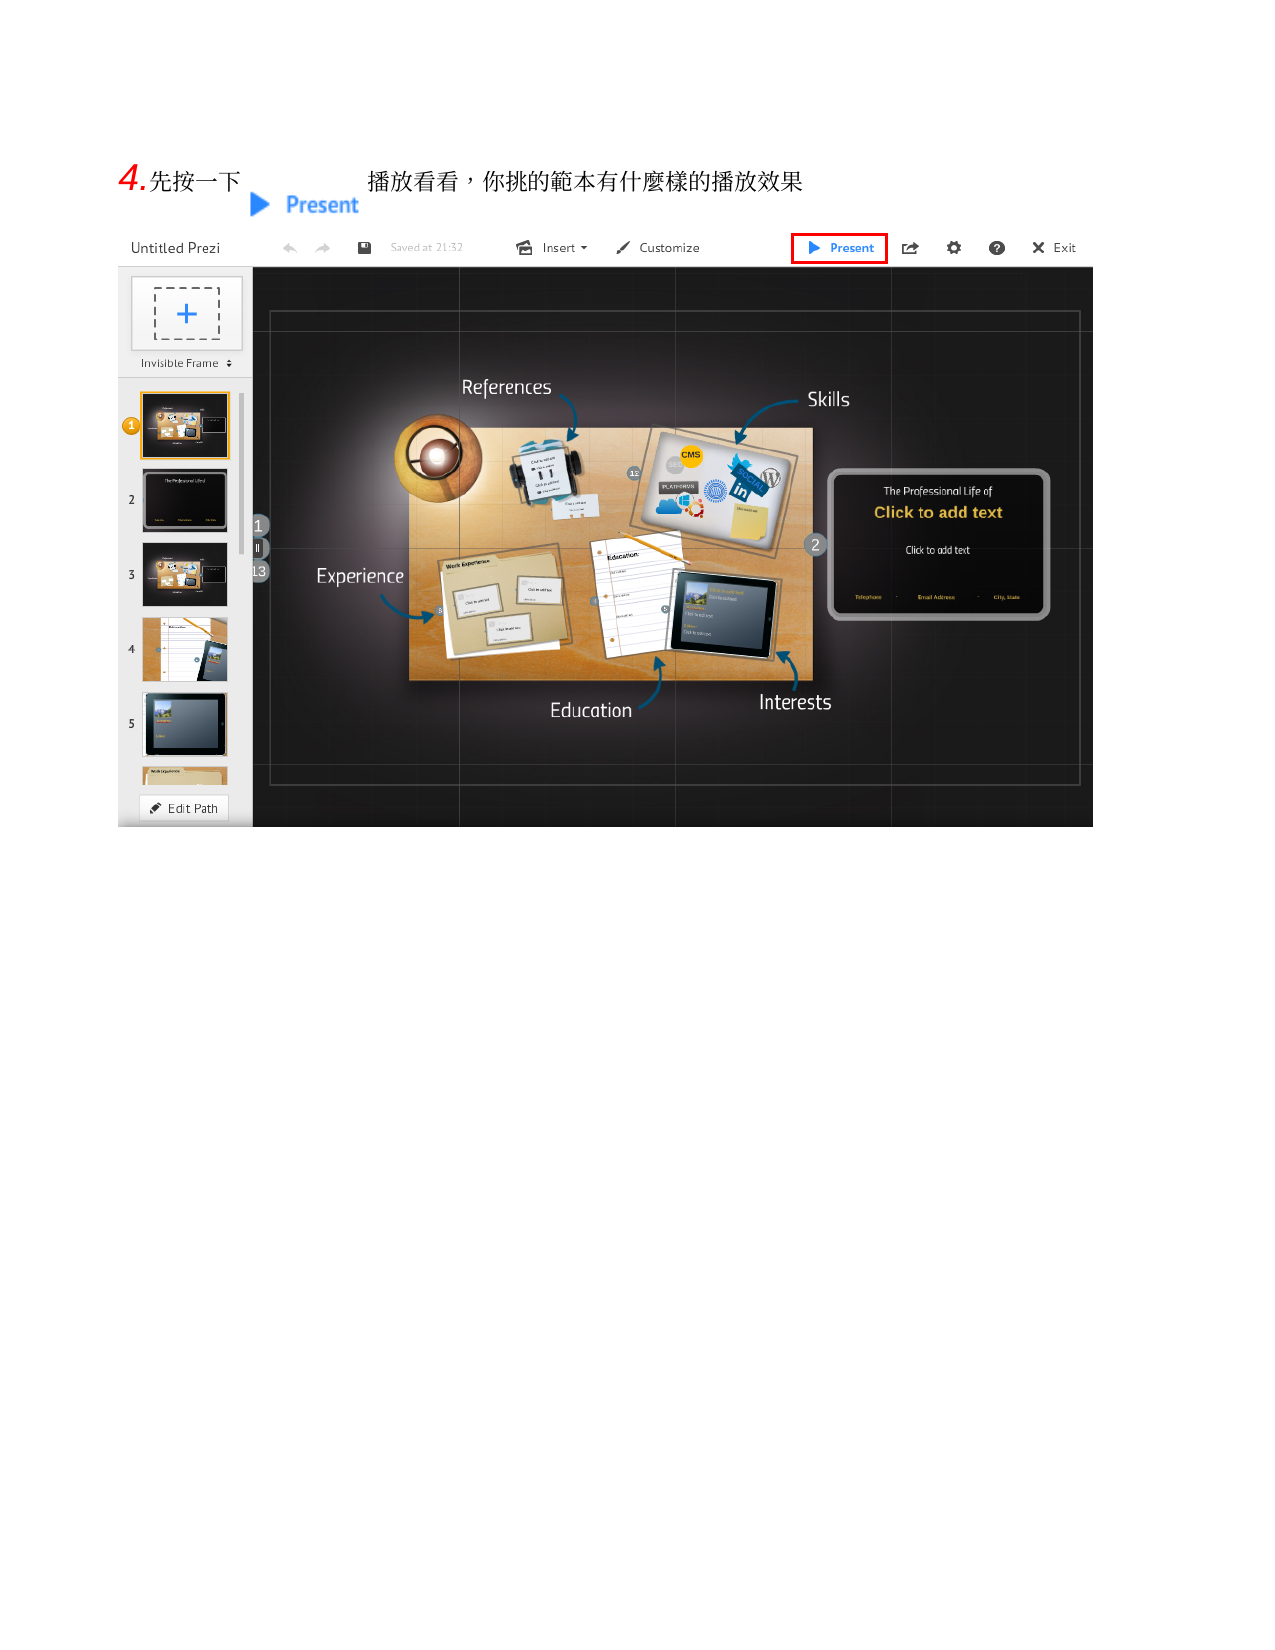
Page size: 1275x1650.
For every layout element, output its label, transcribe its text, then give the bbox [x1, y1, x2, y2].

text 4.先按一下 播放看看，你挑的範本有什麼樣的播放效果 [118, 155, 1157, 827]
